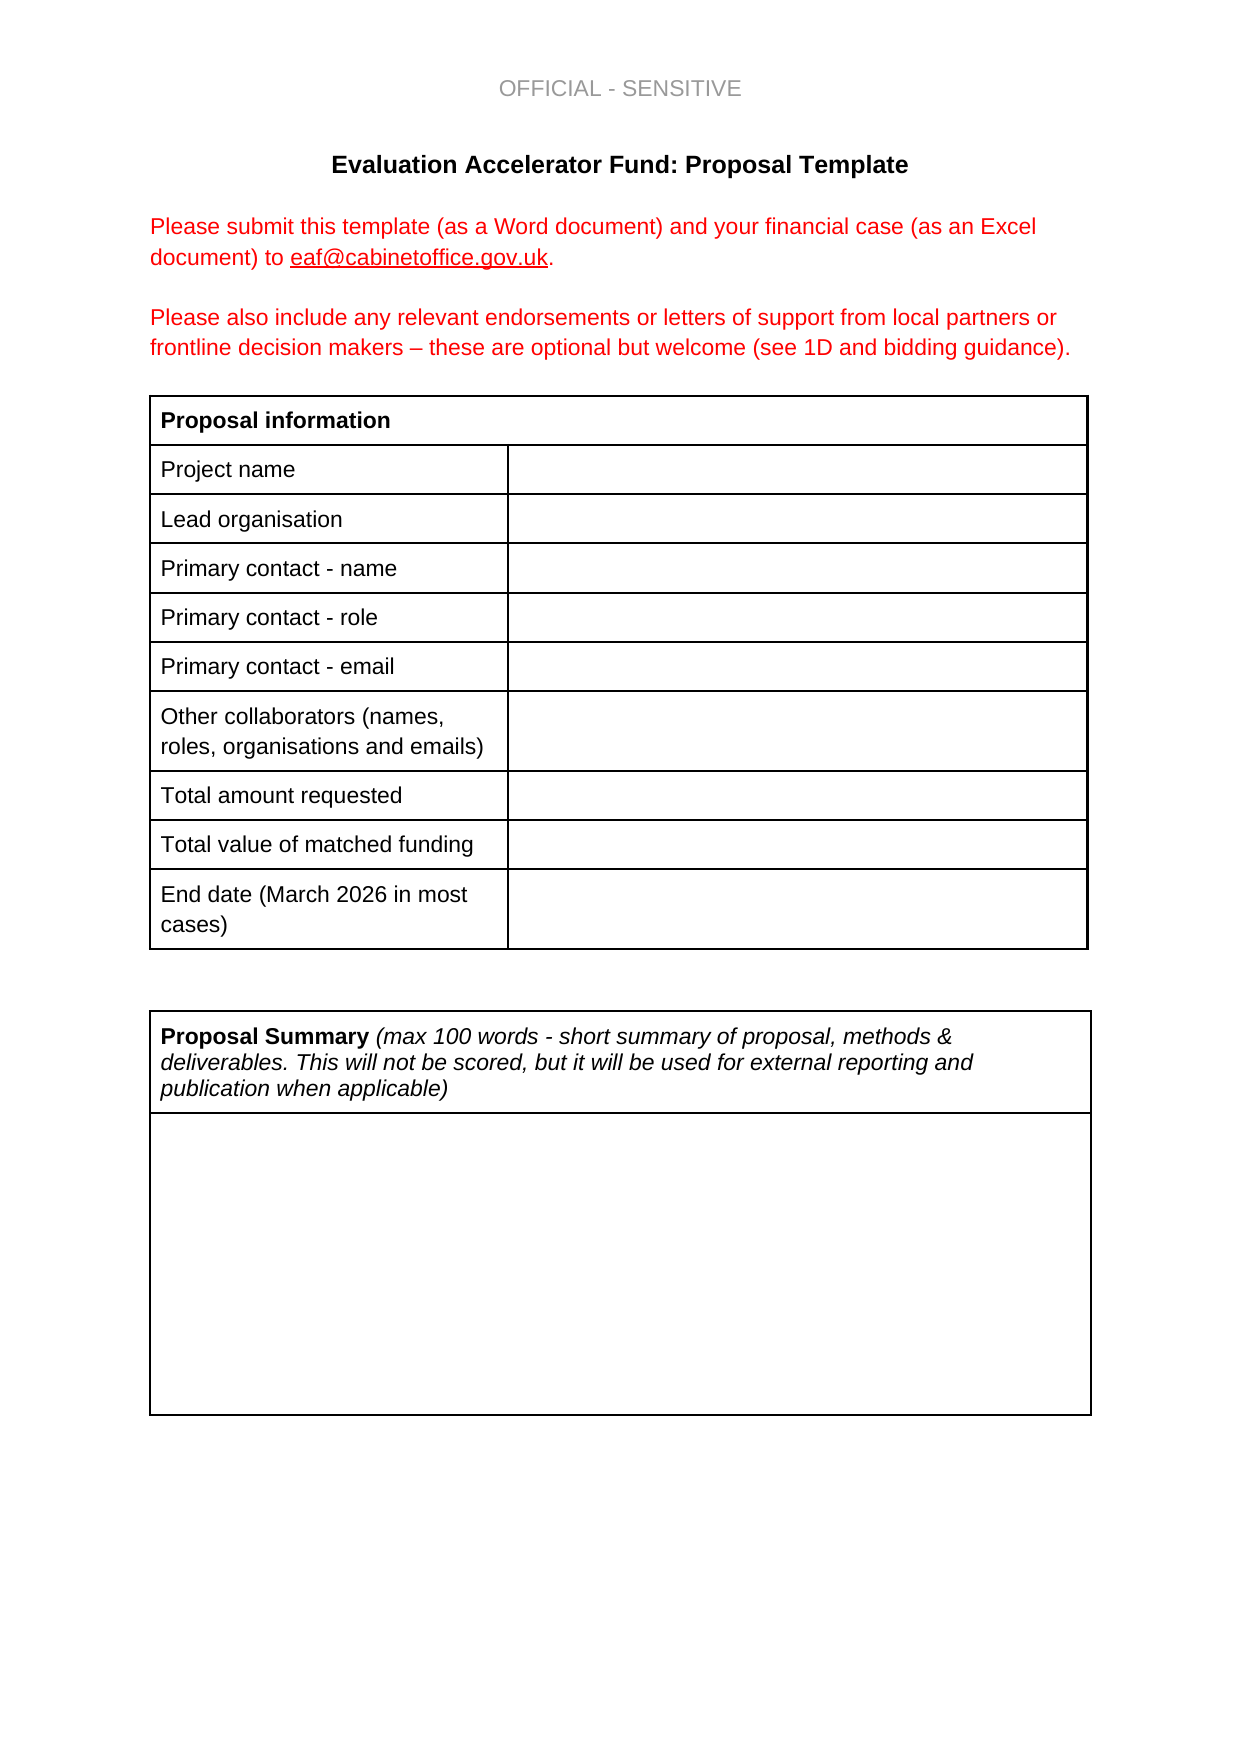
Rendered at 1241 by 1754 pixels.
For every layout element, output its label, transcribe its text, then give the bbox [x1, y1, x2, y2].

table_cell [151, 1114, 1090, 1414]
table_cell Primary contact - role [151, 594, 507, 641]
table_cell Total amount requested [151, 772, 507, 819]
text Evaluation Accelerator Fund: Proposal Template [150, 150, 1090, 179]
table_cell End date (March 2026 in most cases) [151, 870, 507, 948]
table_cell [509, 643, 1086, 690]
table_cell Lead organisation [151, 495, 507, 542]
table_cell [509, 495, 1086, 542]
text Please submit this template (as a Word document) and your financial case (as an Excel document) to eaf@cabinetoffice.gov.uk. [150, 213, 1090, 270]
table_cell [509, 594, 1086, 641]
table_cell Other collaborators (names, roles, organisations and emails) [151, 692, 507, 769]
table_cell [509, 446, 1086, 493]
text Please also include any relevant endorsements or letters of support from local partners or frontline decision makers – these are optional but welcome (see 1D and bidding guidance). [150, 304, 1090, 360]
table_header Proposal Summary (max 100 words - short summary of proposal, methods & deliverables. This will not be scored, but it will be used for external reporting and publication when applicable) [151, 1012, 1090, 1112]
table_cell Primary contact - email [151, 643, 507, 690]
table_cell [509, 544, 1086, 592]
table_cell [509, 772, 1086, 819]
table_cell Project name [151, 446, 507, 493]
table_header Proposal information [151, 397, 1086, 444]
table_cell [509, 692, 1086, 769]
table_cell [509, 870, 1086, 948]
table_cell Primary contact - name [151, 544, 507, 592]
table_cell Total value of matched funding [151, 821, 507, 868]
table_cell [509, 821, 1086, 868]
